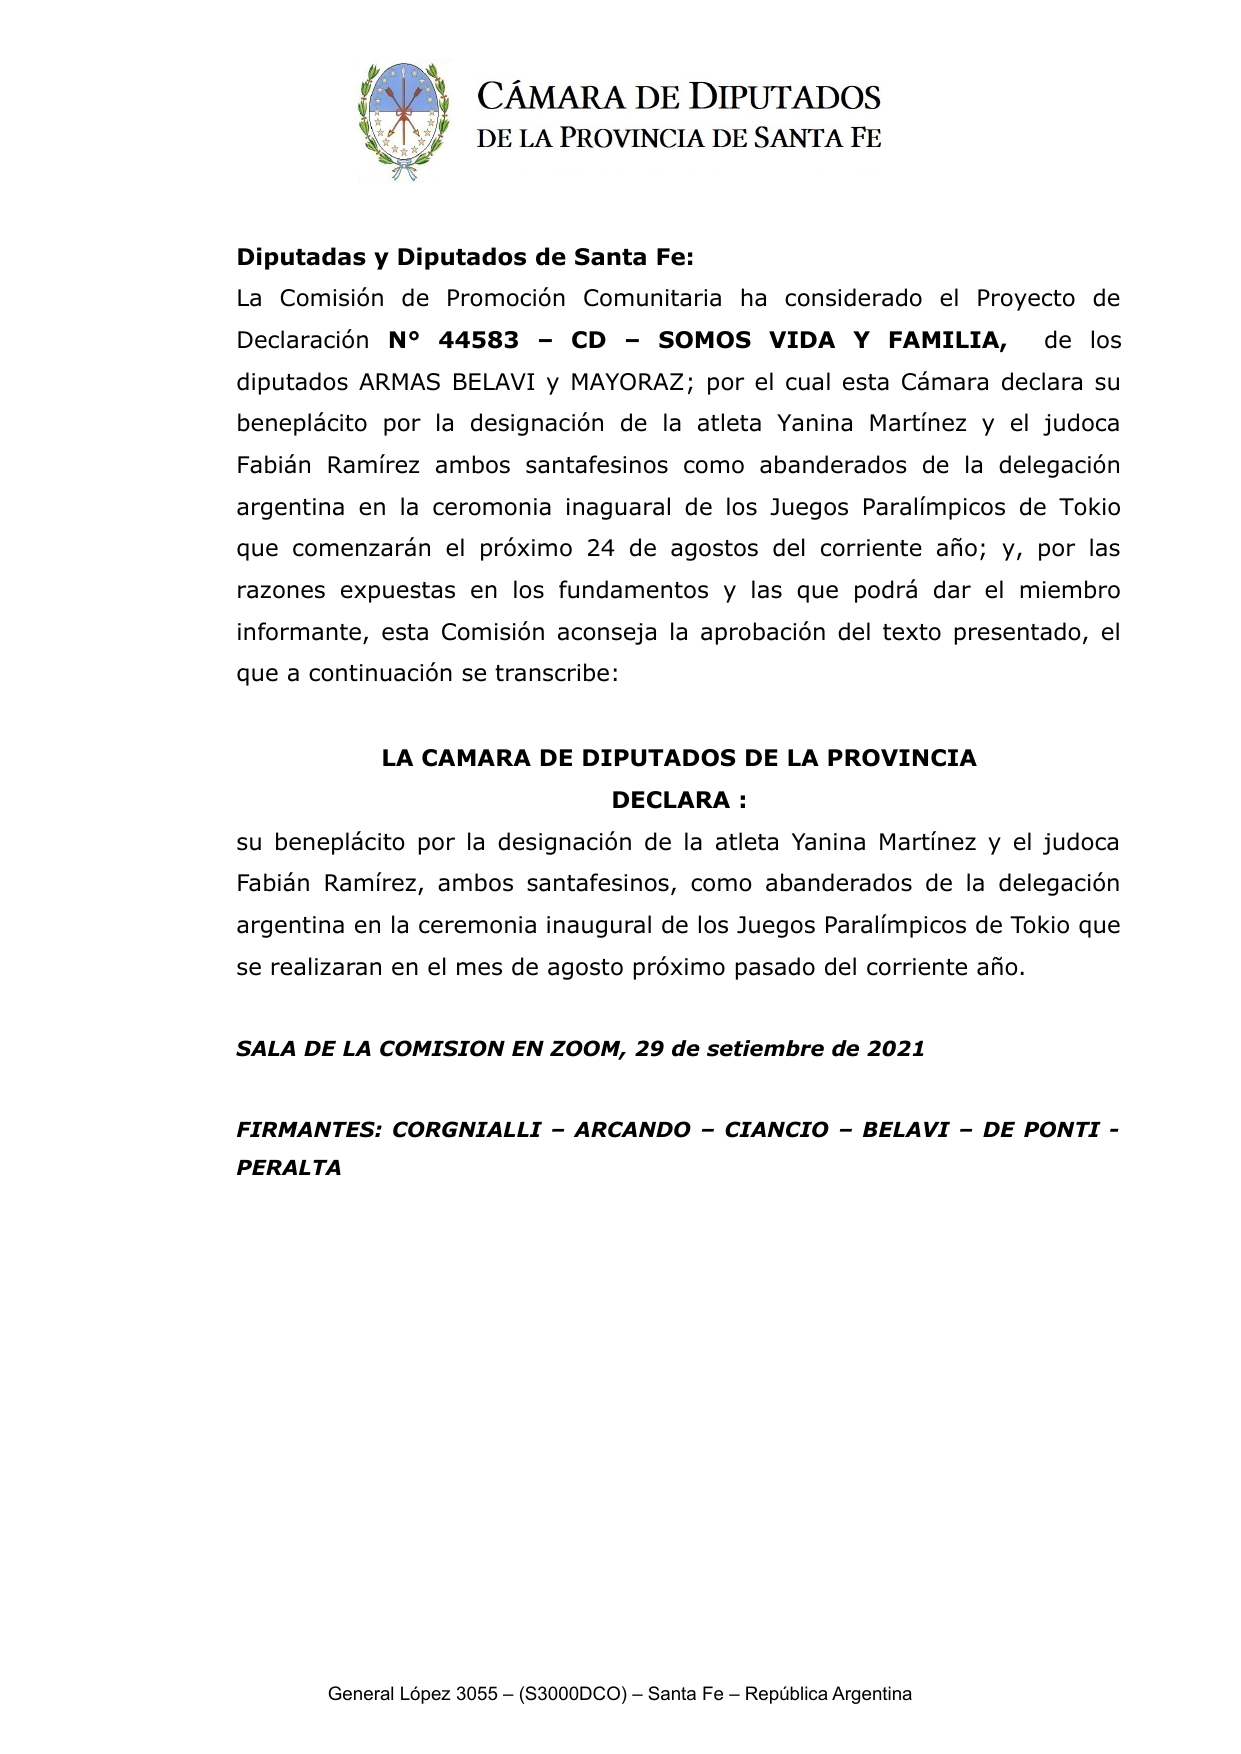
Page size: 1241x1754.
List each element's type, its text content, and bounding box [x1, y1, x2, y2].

text DECLARA : [236, 785, 1122, 813]
picture [354, 59, 886, 183]
text LA CAMARA DE DIPUTADOS DE LA PROVINCIA [236, 744, 1122, 771]
text La Comisión de Promoción Comunitaria ha considerado el Proyecto de Declaración N° 44583 – CD – SOMOS VIDA Y FAMILIA, de los diputados ARMAS BELAVI y MAYORAZ; por el cual esta Cámara declara su beneplácito por la designación de la atleta Yanina Martínez y el judoca Fabián Ramírez ambos santafesinos como abanderados de la delegación argentina en la ceromonia inaguaral de los Juegos Paralímpicos de Tokio que comenzarán el próximo 24 de agostos del corriente año; y, por las razones expuestas en los fundamentos y las que podrá dar el miembro informante, esta Comisión aconseja la aprobación del texto presentado, el que a continuación se transcribe: [236, 284, 1122, 687]
text su beneplácito por la designación de la atleta Yanina Martínez y el judoca Fabián Ramírez, ambos santafesinos, como abanderados de la delegación argentina en la ceremonia inaugural de los Juegos Paralímpicos de Tokio que se realizaran en el mes de agosto próximo pasado del corriente año. [236, 827, 1122, 980]
text FIRMANTES: CORGNIALLI – ARCANDO – CIANCIO – BELAVI – DE PONTI - PERALTA [236, 1116, 1122, 1179]
text SALA DE LA COMISION EN ZOOM, 29 de setiembre de 2021 [236, 1035, 1122, 1061]
text Diputadas y Diputados de Santa Fe: [236, 242, 1122, 270]
